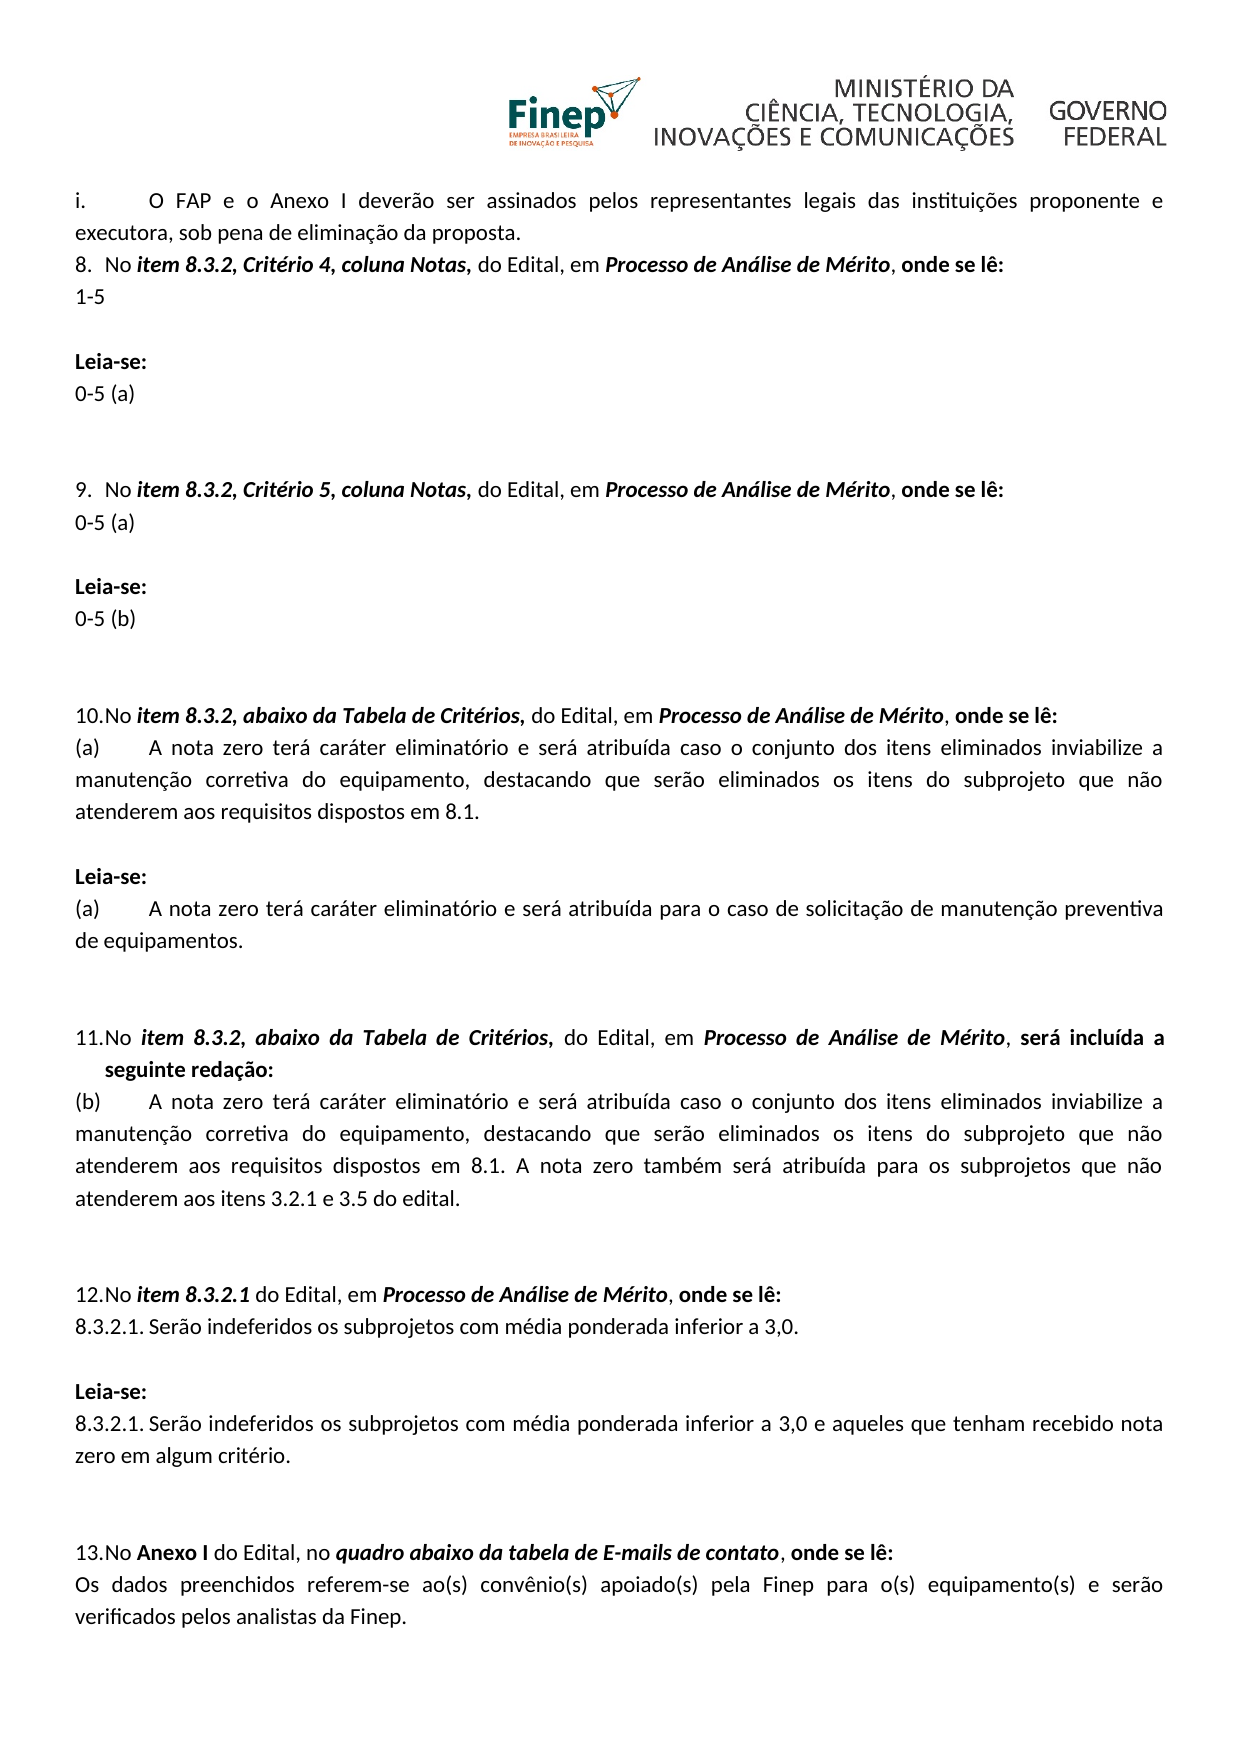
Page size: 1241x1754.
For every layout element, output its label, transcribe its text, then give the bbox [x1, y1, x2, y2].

text Leia-se: [75, 347, 1165, 375]
list No item 8.3.2, abaixo da Tabela de Critérios, do Edital, em Processo de Análise de Mérito, onde se lê: [75, 701, 1165, 729]
text (a) A nota zero terá caráter eliminatório e será atribuída para o caso de solicitação de manutenção preventiva de equipamentos. [75, 894, 1165, 954]
text 0-5 (a) [75, 508, 1165, 536]
text i. O FAP e o Anexo I deverão ser assinados pelos representantes legais das instituições proponente e executora, sob pena de eliminação da proposta. [75, 186, 1165, 246]
text (a) A nota zero terá caráter eliminatório e será atribuída caso o conjunto dos itens eliminados inviabilize a manutenção corretiva do equipamento, destacando que serão eliminados os itens do subprojeto que não atenderem aos requisitos dispostos em 8.1. [75, 733, 1165, 825]
text (b) A nota zero terá caráter eliminatório e será atribuída caso o conjunto dos itens eliminados inviabilize a manutenção corretiva do equipamento, destacando que serão eliminados os itens do subprojeto que não atenderem aos requisitos dispostos em 8.1. A nota zero também será atribuída para os subprojetos que não atenderem aos itens 3.2.1 e 3.5 do edital. [75, 1087, 1165, 1212]
text 0-5 (b) [75, 604, 1165, 632]
text 0-5 (a) [75, 379, 1165, 407]
text 1-5 [75, 282, 1165, 310]
text Leia-se: [75, 1377, 1165, 1405]
text Leia-se: [75, 862, 1165, 890]
list No item 8.3.2, Critério 4, coluna Notas, do Edital, em Processo de Análise de Mérito, onde se lê: [75, 250, 1165, 278]
list No item 8.3.2, Critério 5, coluna Notas, do Edital, em Processo de Análise de Mérito, onde se lê: [75, 476, 1165, 503]
text Os dados preenchidos referem-se ao(s) convênio(s) apoiado(s) pela Finep para o(s) equipamento(s) e serão verificados pelos analistas da Finep. [75, 1570, 1165, 1630]
list No item 8.3.2, abaixo da Tabela de Critérios, do Edital, em Processo de Análise de Mérito, será incluída a seguinte redação: [75, 1023, 1165, 1083]
list No Anexo I do Edital, no quadro abaixo da tabela de E-mails de contato, onde se lê: [75, 1538, 1165, 1566]
text 8.3.2.1. Serão indeferidos os subprojetos com média ponderada inferior a 3,0 e aqueles que tenham recebido nota zero em algum critério. [75, 1409, 1165, 1469]
text 8.3.2.1. Serão indeferidos os subprojetos com média ponderada inferior a 3,0. [75, 1312, 1165, 1340]
list No item 8.3.2.1 do Edital, em Processo de Análise de Mérito, onde se lê: [75, 1280, 1165, 1308]
text Leia-se: [75, 572, 1165, 600]
